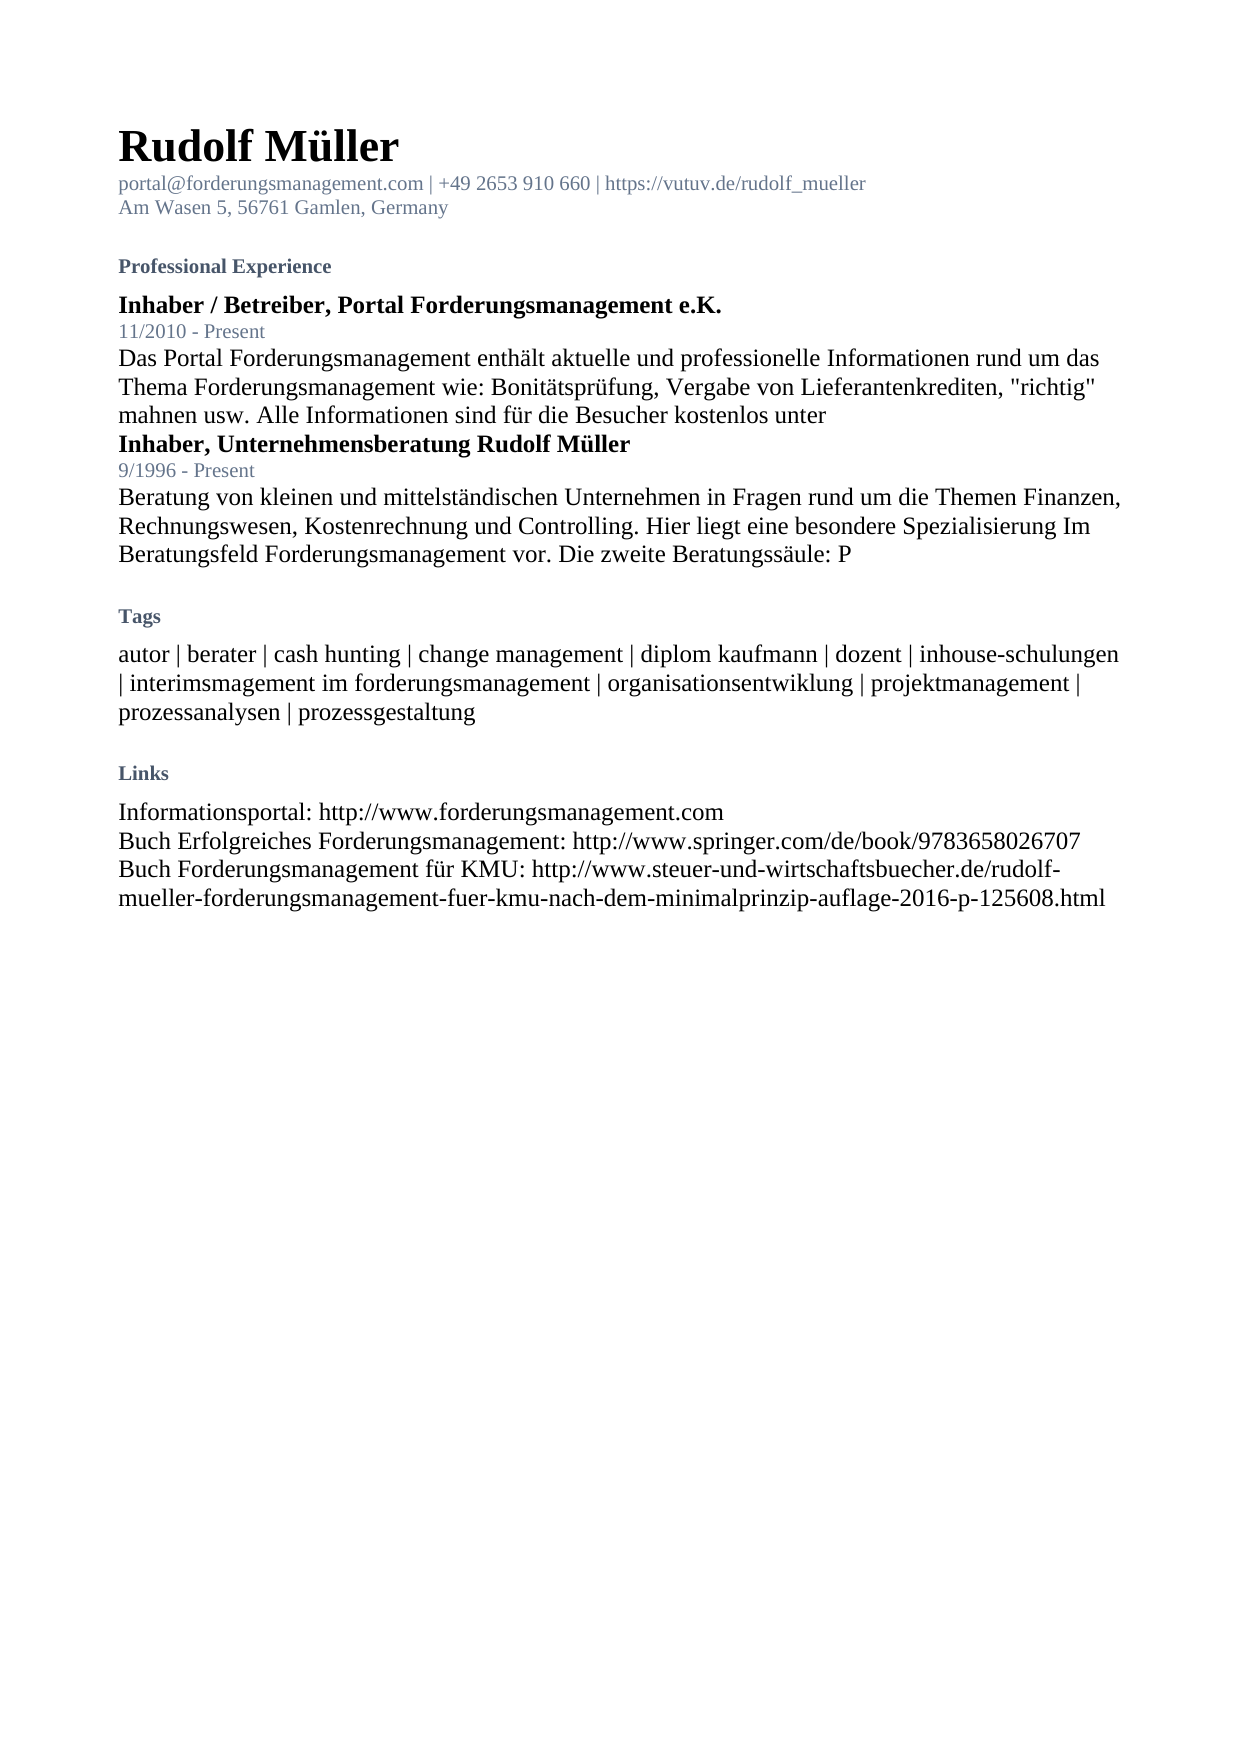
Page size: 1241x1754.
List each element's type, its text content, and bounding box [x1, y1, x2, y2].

text Beratung von kleinen und mittelständischen Unternehmen in Fragen rund um die Themen Finanzen, Rechnungswesen, Kostenrechnung und Controlling. Hier liegt eine besondere Spezialisierung Im Beratungsfeld Forderungsmanagement vor. Die zweite Beratungssäule: P [118, 482, 1122, 568]
text Informationsportal: http://www.forderungsmanagement.com [118, 797, 1122, 826]
text Buch Forderungsmanagement für KMU: http://www.steuer-und-wirtschaftsbuecher.de/rudolf-mueller-forderungsmanagement-fuer-kmu-nach-dem-minimalprinzip-auflage-2016-p-125608.html [118, 854, 1122, 912]
text 9/1996 - Present [118, 458, 1122, 482]
text Am Wasen 5, 56761 Gamlen, Germany [118, 195, 1122, 219]
text Das Portal Forderungsmanagement enthält aktuelle und professionelle Informationen rund um das Thema Forderungsmanagement wie: Bonitätsprüfung, Vergabe von Lieferantenkrediten, "richtig" mahnen usw. Alle Informationen sind für die Besucher kostenlos unter [118, 343, 1122, 429]
subtitle Tags [118, 604, 1122, 628]
subtitle Links [118, 761, 1122, 785]
text portal@forderungsmanagement.com | +49 2653 910 660 | https://vutuv.de/rudolf_mueller [118, 171, 1122, 195]
text Inhaber / Betreiber, Portal Forderungsmanagement e.K. [118, 290, 1122, 319]
text autor | berater | cash hunting | change management | diplom kaufmann | dozent | inhouse-schulungen | interimsmagement im forderungsmanagement | organisationsentwiklung | projektmanagement | prozessanalysen | prozessgestaltung [118, 639, 1122, 726]
title Rudolf Müller [118, 118, 1122, 171]
subtitle Professional Experience [118, 254, 1122, 278]
text Inhaber, Unternehmensberatung Rudolf Müller [118, 429, 1122, 458]
text Buch Erfolgreiches Forderungsmanagement: http://www.springer.com/de/book/9783658026707 [118, 826, 1122, 854]
text 11/2010 - Present [118, 319, 1122, 343]
